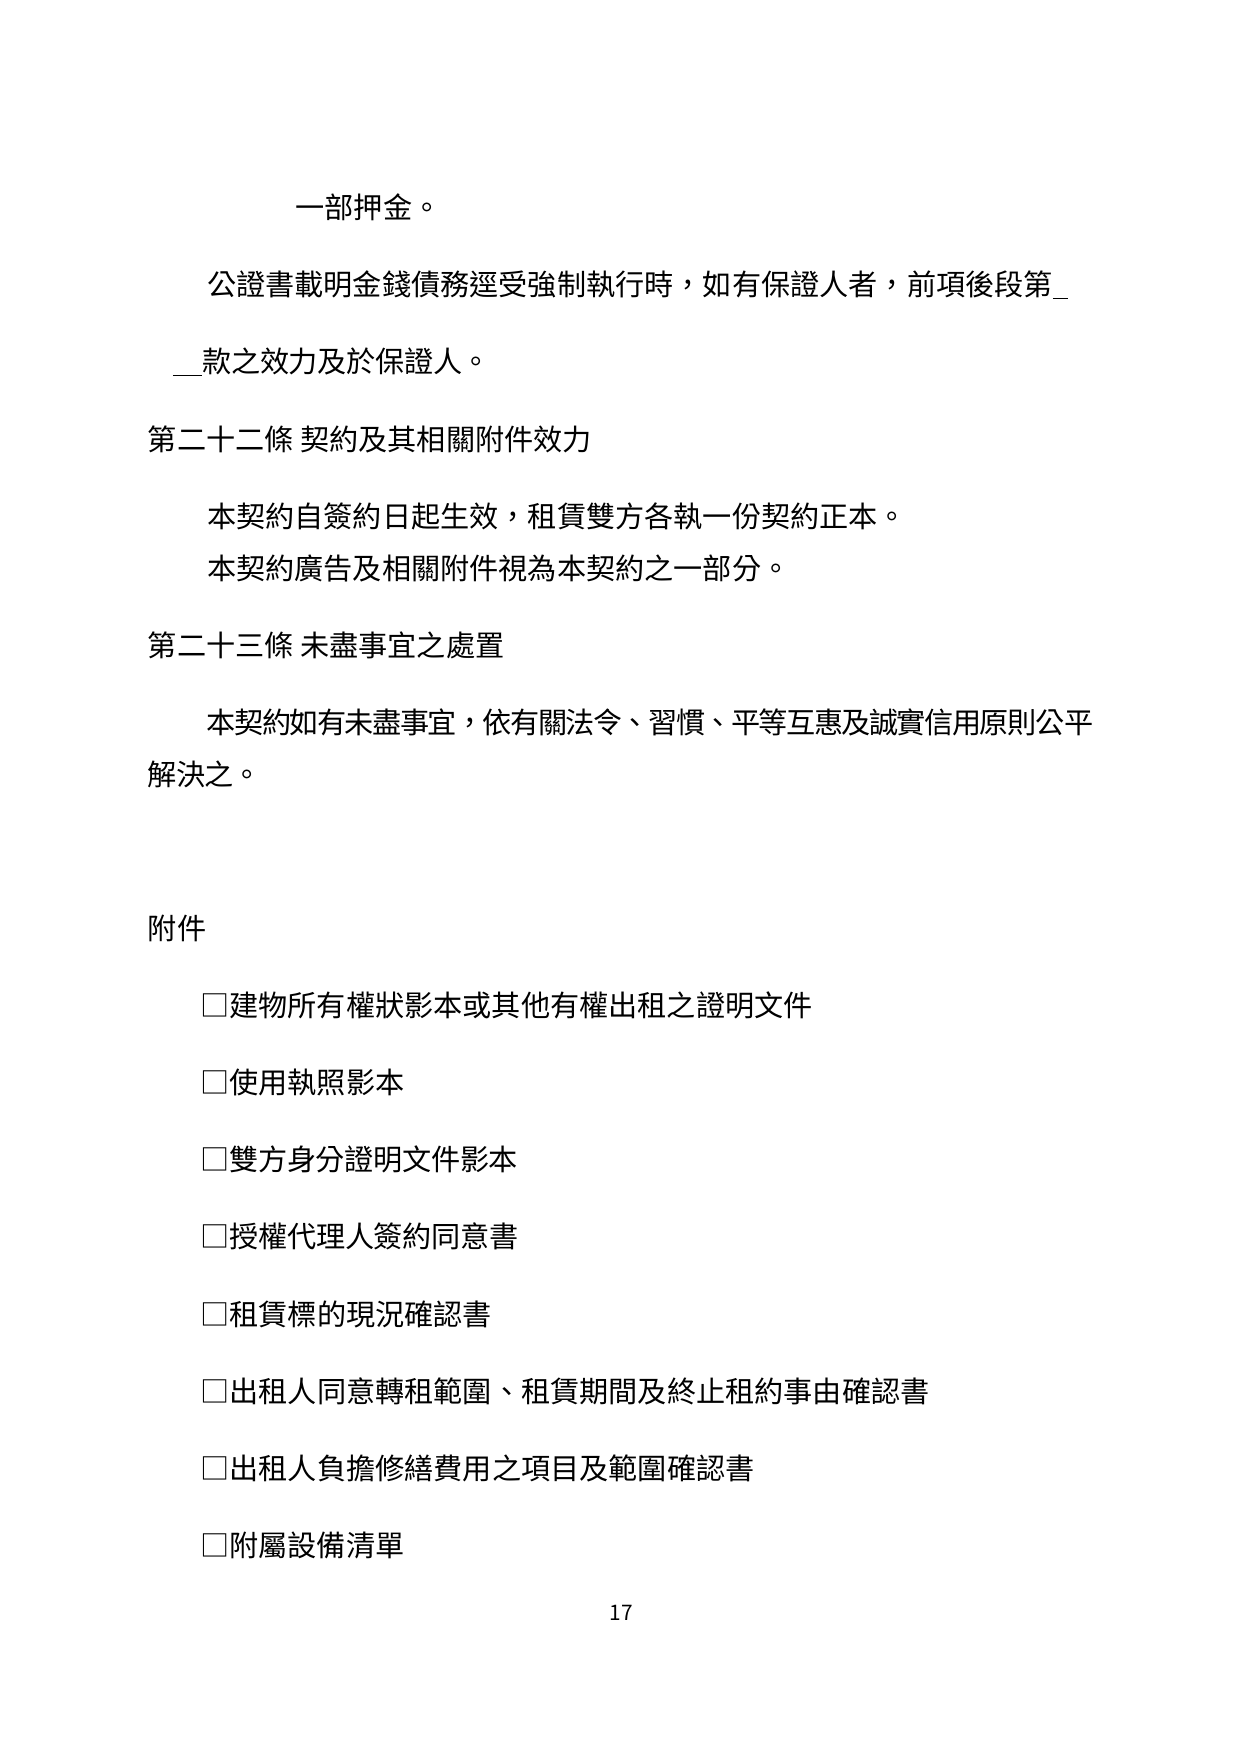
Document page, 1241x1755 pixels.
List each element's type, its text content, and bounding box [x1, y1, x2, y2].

text 款之效力及於保證人。 [71, 331, 593, 383]
text □授權代理人簽約同意書 [200, 1206, 1180, 1258]
text 第二十三條 未盡事宜之處置 [148, 614, 1180, 667]
text 一部押金。 [71, 177, 666, 229]
text □出租人同意轉租範圍、租賃期間及終止租約事由確認書 [200, 1360, 1180, 1412]
text 附件 [148, 898, 1180, 950]
text 公證書載明金錢債務逕受強制執行時，如有保證人者，前項後段第 [207, 254, 1180, 306]
text □租賃標的現況確認書 [200, 1283, 1180, 1335]
text 本契約如有未盡事宜，依有關法令、習慣、平等互惠及誠實信用原則公平解決之。 [148, 692, 1093, 796]
text 本契約自簽約日起生效，租賃雙方各執一份契約正本。本契約廣告及相關附件視為本契約之一部分。 [207, 485, 907, 589]
text □雙方身分證明文件影本 [200, 1129, 1180, 1181]
text □使用執照影本 [200, 1052, 1180, 1104]
text □出租人負擔修繕費用之項目及範圍確認書 [200, 1437, 1180, 1489]
text 第二十二條 契約及其相關附件效力 [148, 408, 1180, 460]
text □建物所有權狀影本或其他有權出租之證明文件 [200, 975, 1180, 1027]
text □附屬設備清單 [200, 1514, 1180, 1567]
